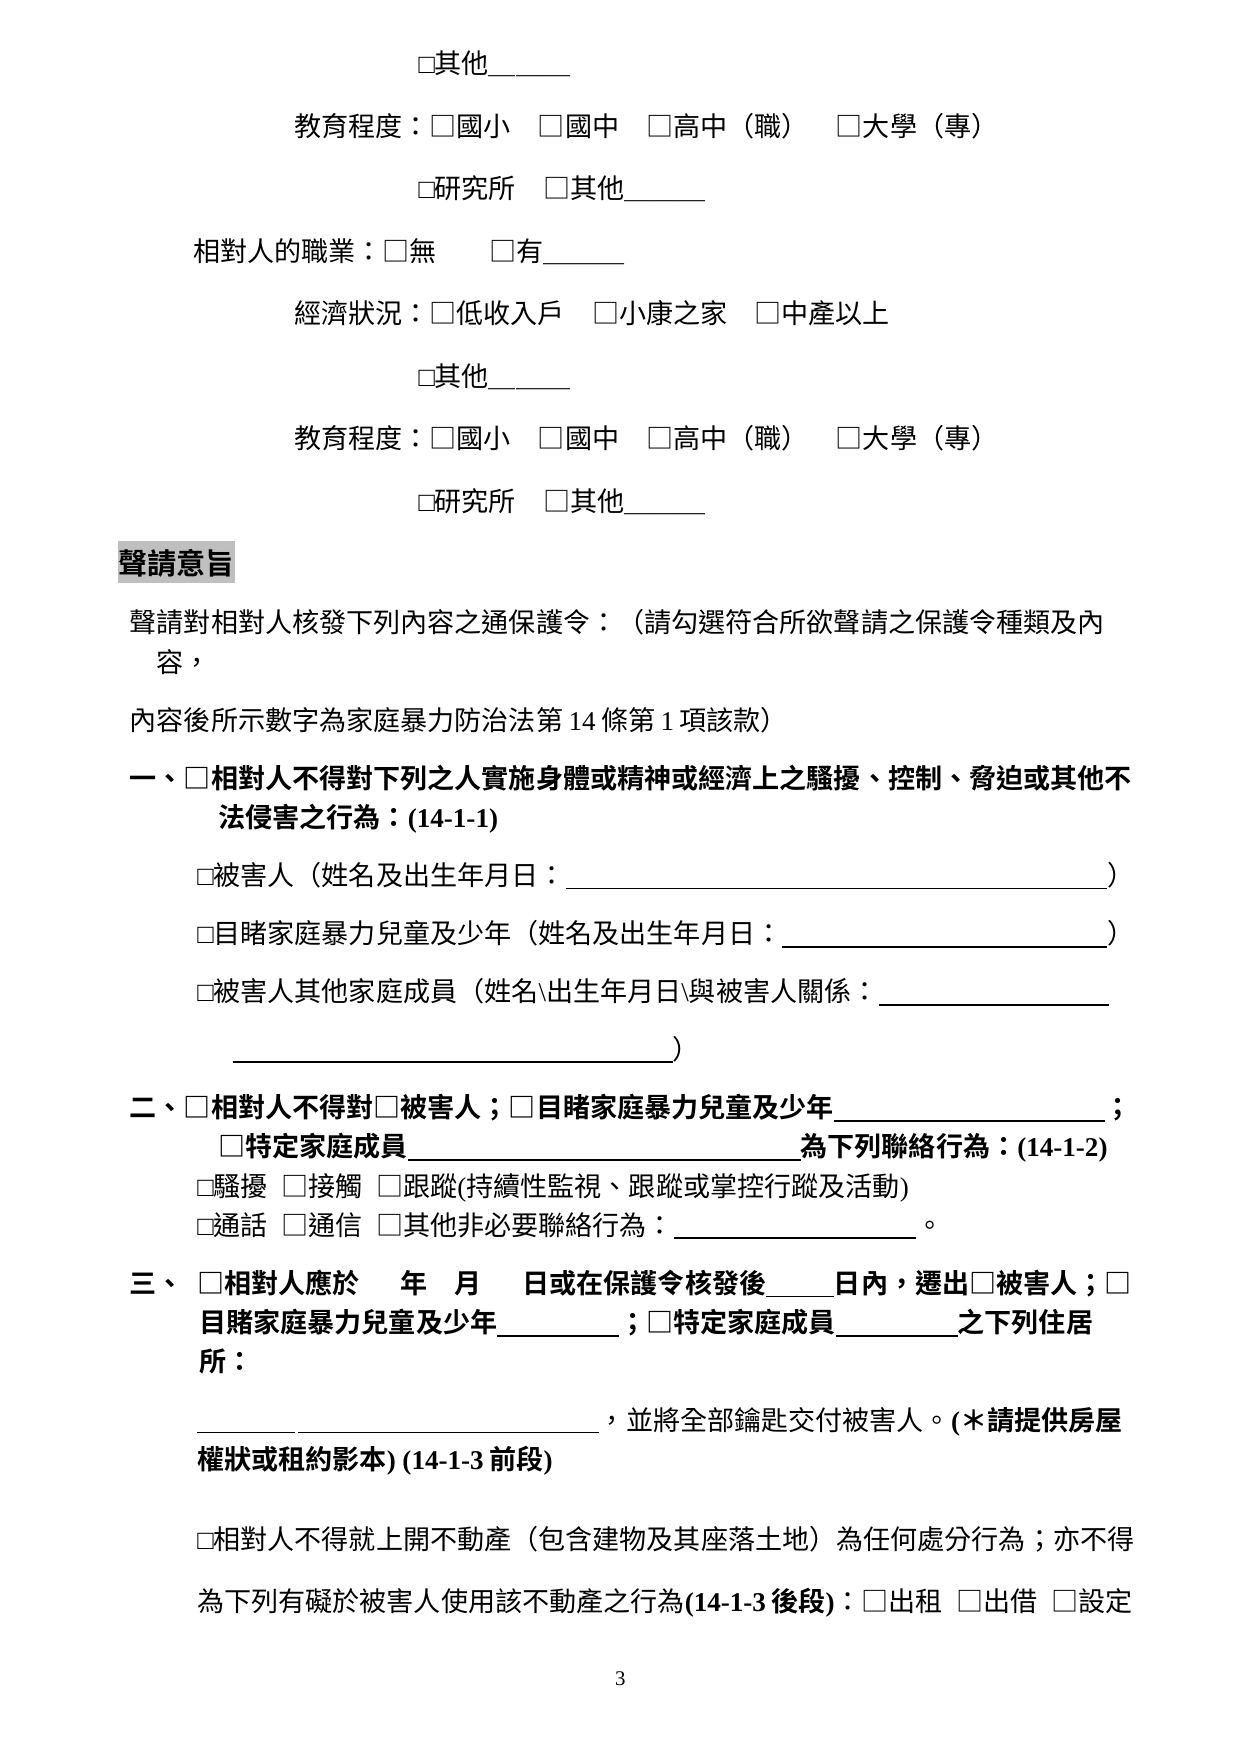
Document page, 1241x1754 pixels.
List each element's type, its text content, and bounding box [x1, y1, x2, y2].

text 教育程度：□國小 □國中 □高中（職） □大學（專） [294, 83, 1122, 145]
table_cell [1197, 835, 1213, 893]
table_header 聲請對相對人核發下列內容之通保護令：（請勾選符合所欲聲請之保護令種類及內容， 內容後所示數字為家庭暴力防治法第14條第1項該款） 一、□相對人不得對下列之人實施身體或精神或經濟上之騷擾、控制、脅迫或其他不法侵害之行為：(14-1-1) [130, 583, 1197, 835]
text □其他＿＿＿ [418, 20, 1122, 83]
table_header [1214, 583, 1240, 835]
table_cell □騷擾 □接觸 □跟蹤(持續性監視、跟蹤或掌控行蹤及活動) □通話 □通信 □其他非必要聯絡行為： 。 [130, 1165, 1197, 1243]
table_cell [1214, 1243, 1240, 1380]
table_cell □目睹家庭暴力兒童及少年（姓名及出生年月日： ） [130, 893, 1197, 951]
text 相對人的職業：□無 □有＿＿＿ [193, 208, 1122, 270]
table_cell □相對人不得就上開不動產（包含建物及其座落土地）為任何處分行為；亦不得為下列有礙於被害人使用該不動產之行為(14-1-3後段)：□出租 □出借 □設定 [130, 1477, 1197, 1621]
table_cell [1214, 1477, 1240, 1621]
table_cell [1214, 893, 1240, 951]
table_cell 三、 □相對人應於 年 月 日或在保護令核發後 日內，遷出□被害人；□目賭家庭暴力兒童及少年 ；□特定家庭成員 之下列住居所： [130, 1243, 1197, 1380]
table_header [1197, 583, 1213, 835]
table_cell [1214, 951, 1240, 1067]
table_cell 二、□相對人不得對□被害人；□目睹家庭暴力兒童及少年 ；□特定家庭成員 為下列聯絡行為：(14-1-2) [130, 1067, 1197, 1164]
table_cell □被害人其他家庭成員（姓名\出生年月日\與被害人關係： ） [130, 951, 1197, 1067]
text □其他＿＿＿ [418, 333, 1122, 395]
table_cell ，並將全部鑰匙交付被害人。(＊請提供房屋權狀或租約影本) (14-1-3前段) [130, 1380, 1197, 1477]
text 經濟狀況：□低收入戶 □小康之家 □中產以上 [294, 270, 1122, 333]
table_cell [1214, 1067, 1240, 1164]
table_cell [1214, 1380, 1240, 1477]
table_cell [1197, 893, 1213, 951]
table_cell [1197, 1165, 1213, 1243]
table_cell [1214, 835, 1240, 893]
text □研究所 □其他＿＿＿ [418, 145, 1122, 208]
table_cell [1197, 1067, 1213, 1164]
table_cell □被害人（姓名及出生年月日： ） [130, 835, 1197, 893]
text 聲請意旨 [118, 520, 1122, 583]
table_cell [1197, 1380, 1213, 1477]
text □研究所 □其他＿＿＿ [418, 458, 1122, 520]
table_cell [1214, 1165, 1240, 1243]
table_cell [1197, 1477, 1213, 1621]
text 教育程度：□國小 □國中 □高中（職） □大學（專） [294, 395, 1122, 458]
table_cell [1197, 951, 1213, 1067]
table_cell [1197, 1243, 1213, 1380]
